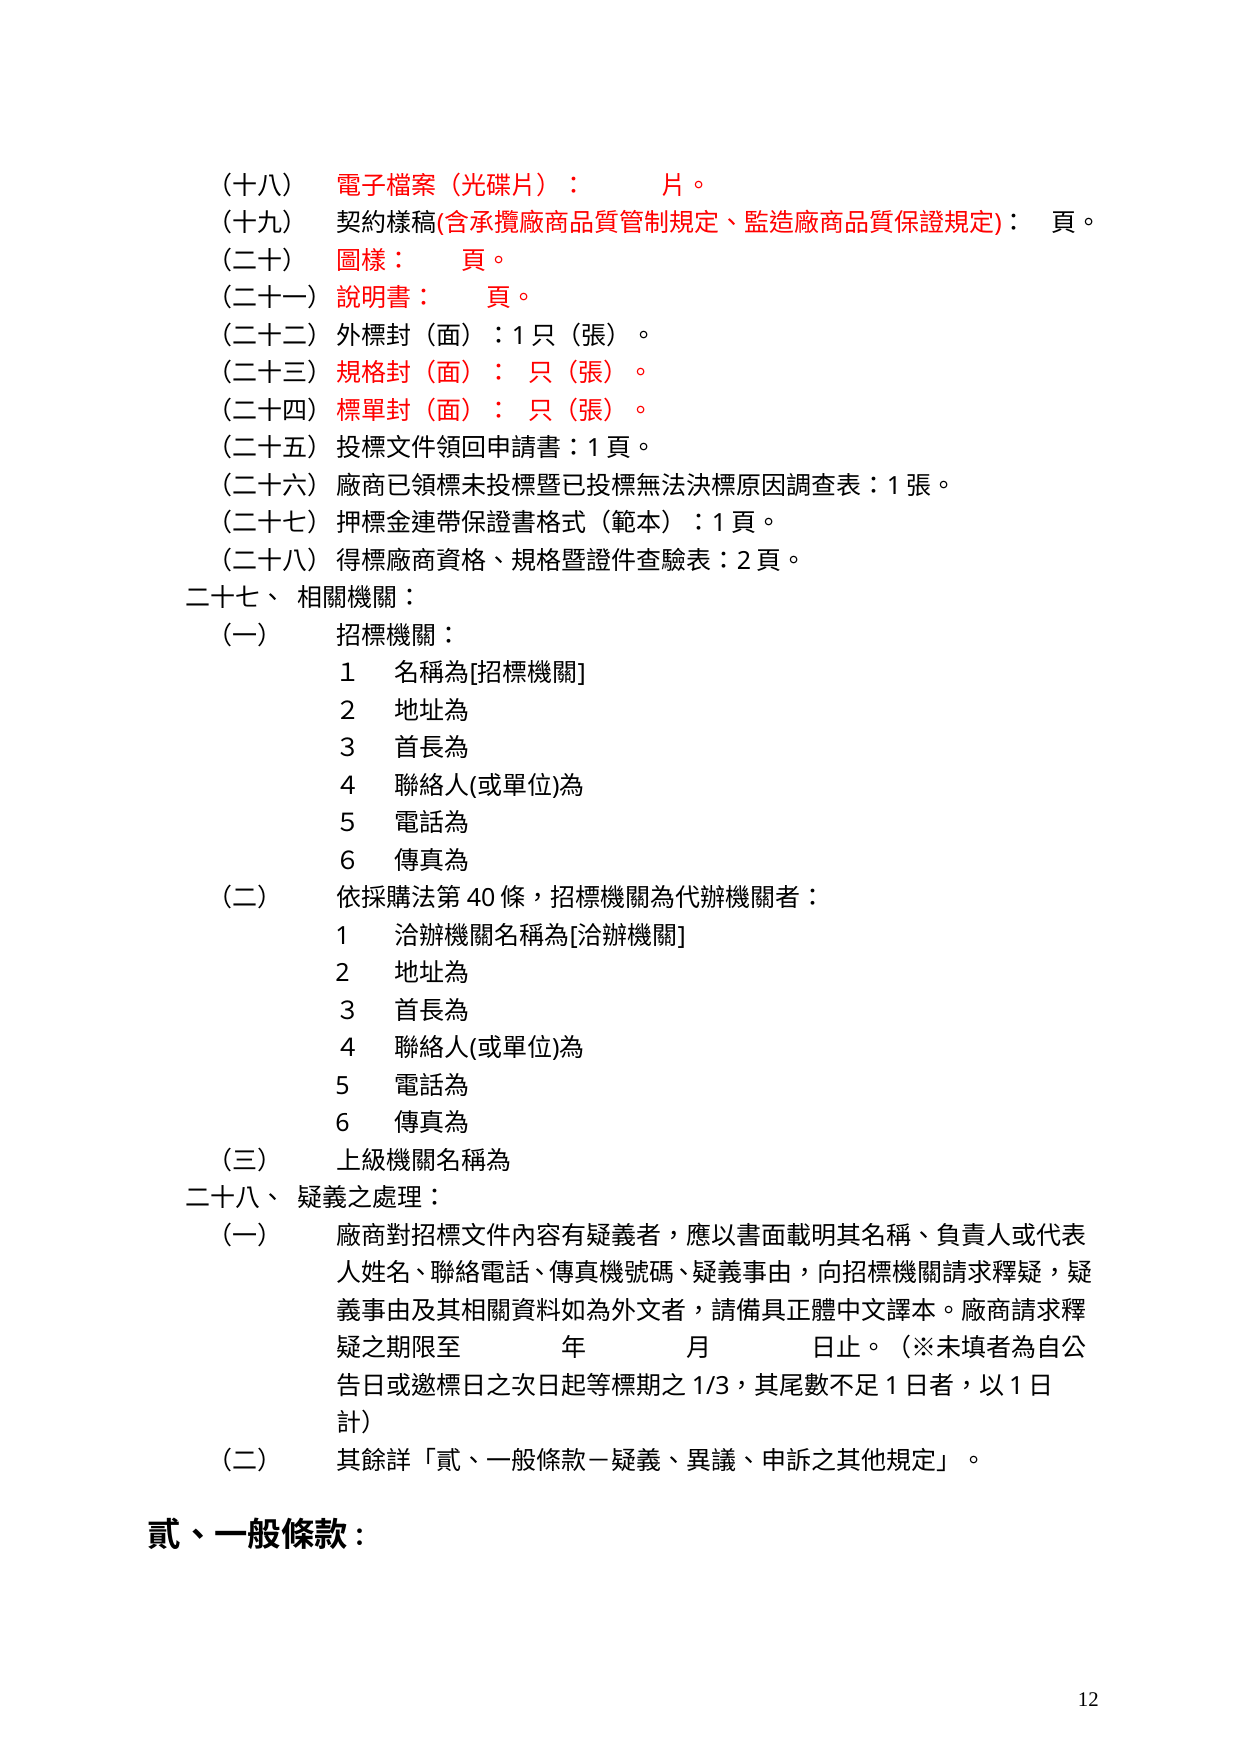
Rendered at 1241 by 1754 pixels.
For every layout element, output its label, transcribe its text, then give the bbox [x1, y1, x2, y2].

subtitle 上級機關名稱為 [207, 1139, 1079, 1177]
subtitle 標單封（面）： 只（張）。 [207, 389, 1079, 427]
subtitle 其餘詳「貳、一般條款－疑義、異議、申訴之其他規定」。 [207, 1439, 1079, 1477]
subtitle 圖樣： 頁。 [207, 239, 1079, 277]
subtitle 首長為 [335, 989, 1079, 1027]
subtitle 規格封（面）： 只（張）。 [207, 352, 1079, 389]
subtitle 聯絡人(或單位)為 [335, 1027, 1079, 1064]
subtitle 聯絡人(或單位)為 [335, 764, 1079, 802]
subtitle 廠商對招標文件內容有疑義者，應以書面載明其名稱、負責人或代表人姓名、聯絡電話、傳真機號碼、疑義事由，向招標機關請求釋疑，疑義事由及其相關資料如為外文者，請備具正體中文譯本。廠商請求釋疑之期限至 年 月 日止。（※未填者為自公告日或邀標日之次日起等標期之1/3，其尾數不足1日者，以1日計） [207, 1214, 1092, 1439]
subtitle 疑義之處理： [185, 1177, 1079, 1214]
subtitle 傳真為 [335, 839, 1079, 877]
subtitle 得標廠商資格、規格暨證件查驗表：2頁。 [207, 539, 1079, 577]
subtitle 招標機關： [207, 614, 1079, 652]
subtitle 洽辦機關名稱為[洽辦機關] [335, 914, 1079, 952]
subtitle 電話為 [335, 802, 1079, 839]
subtitle 地址為 [335, 952, 1079, 989]
subtitle 電子檔案（光碟片）： 片。 [207, 164, 1079, 202]
subtitle 押標金連帶保證書格式（範本）：1頁。 [207, 502, 1079, 539]
subtitle 貳、一般條款： [148, 1496, 1061, 1571]
subtitle 傳真為 [335, 1102, 1079, 1139]
subtitle 電話為 [335, 1064, 1079, 1102]
subtitle 名稱為[招標機關] [335, 652, 1079, 689]
subtitle 契約樣稿(含承攬廠商品質管制規定、監造廠商品質保證規定)： 頁。 [207, 202, 1079, 239]
subtitle 首長為 [335, 727, 1079, 764]
subtitle 投標文件領回申請書：1頁。 [207, 427, 1079, 464]
subtitle 廠商已領標未投標暨已投標無法決標原因調查表：1張。 [207, 464, 1079, 502]
subtitle 地址為 [335, 689, 1079, 727]
subtitle 依採購法第40條，招標機關為代辦機關者： [207, 877, 1079, 914]
subtitle 說明書： 頁。 [207, 277, 1079, 314]
subtitle 外標封（面）：1只（張）。 [207, 314, 1079, 352]
subtitle 相關機關： [185, 577, 1079, 614]
